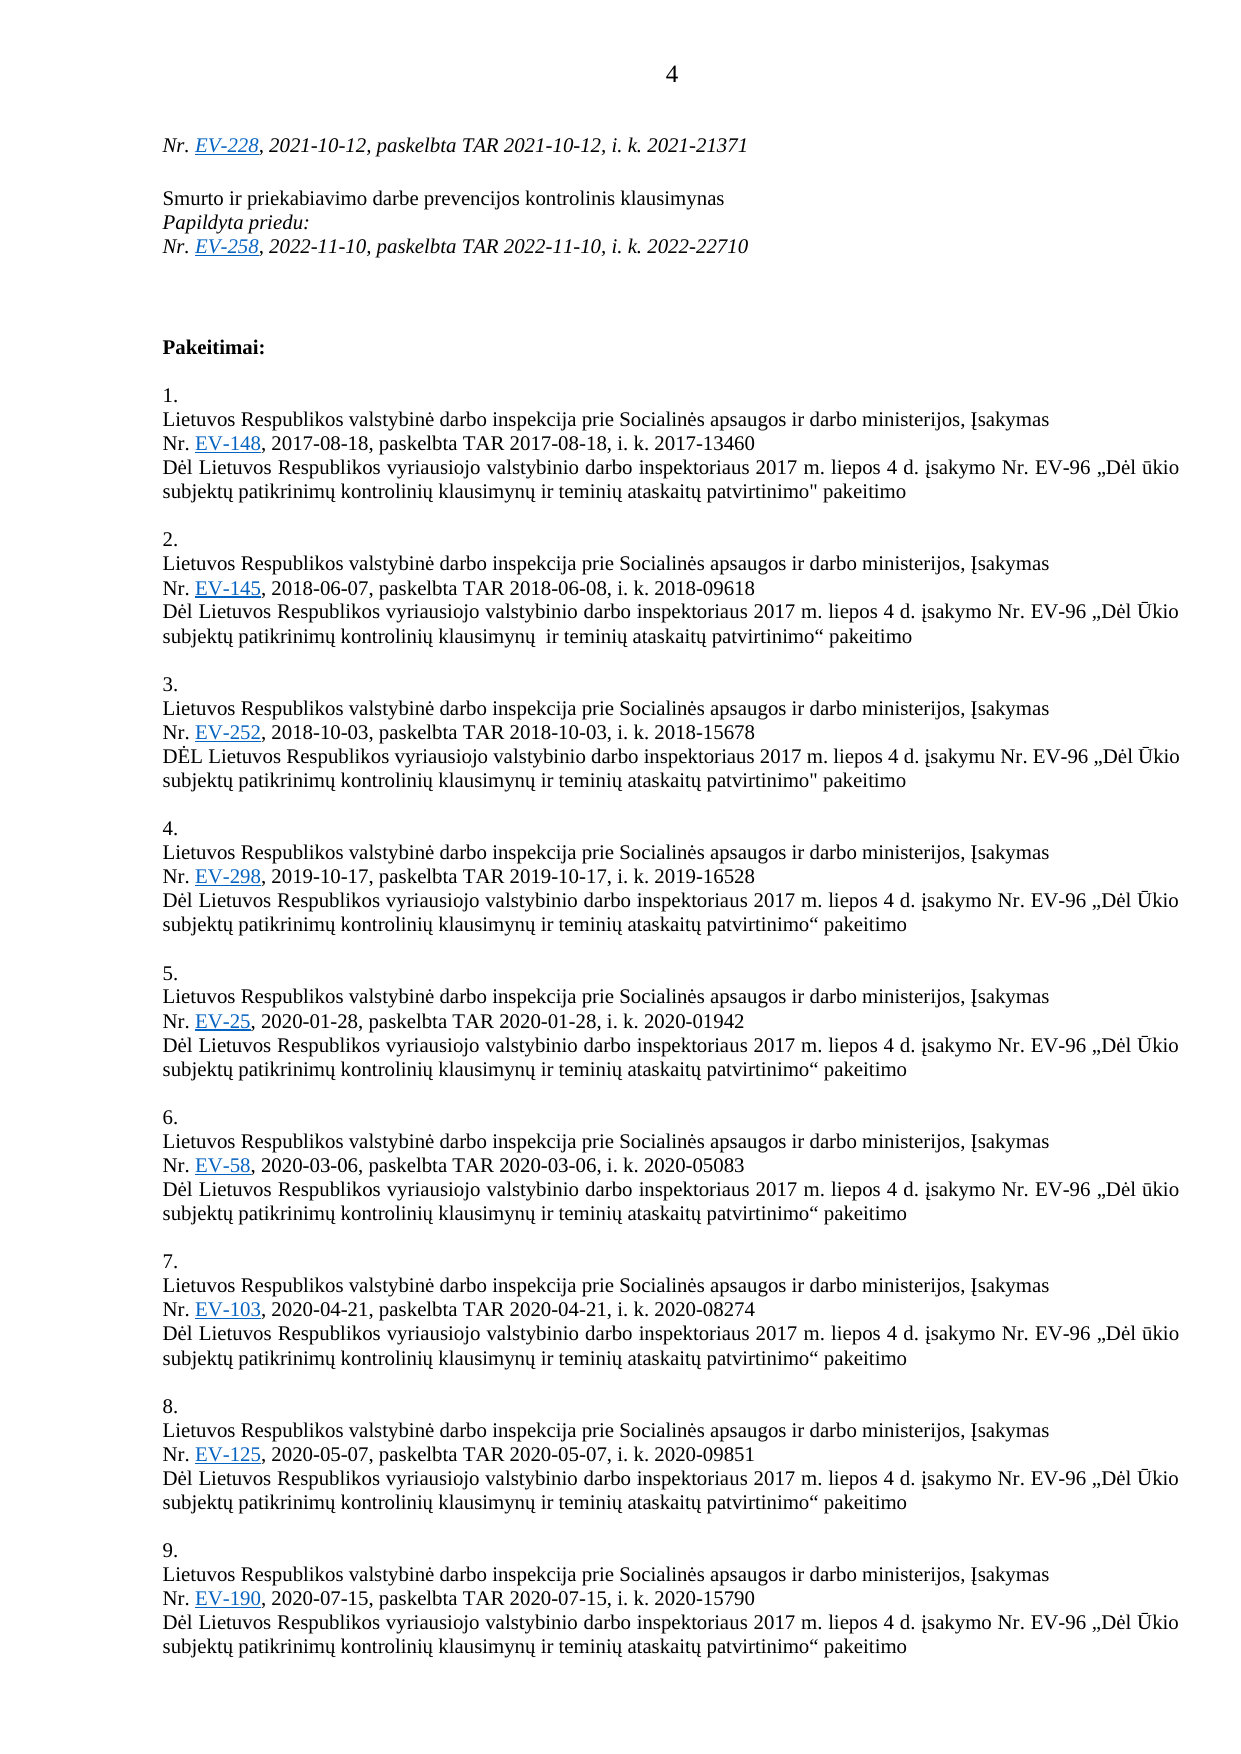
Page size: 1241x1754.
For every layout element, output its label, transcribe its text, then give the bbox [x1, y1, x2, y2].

text 9. [162, 1538, 1181, 1562]
text Nr. EV-145, 2018-06-07, paskelbta TAR 2018-06-08, i. k. 2018-09618 [162, 575, 1181, 599]
text Nr. EV-148, 2017-08-18, paskelbta TAR 2017-08-18, i. k. 2017-13460 [162, 431, 1181, 455]
text Dėl Lietuvos Respublikos vyriausiojo valstybinio darbo inspektoriaus 2017 m. liepos 4 d. įsakymo Nr. EV-96 „Dėl Ūkio subjektų patikrinimų kontrolinių klausimynų ir teminių ataskaitų patvirtinimo“ pakeitimo [162, 1466, 1181, 1514]
text Nr. EV-125, 2020-05-07, paskelbta TAR 2020-05-07, i. k. 2020-09851 [162, 1442, 1181, 1466]
text Lietuvos Respublikos valstybinė darbo inspekcija prie Socialinės apsaugos ir darbo ministerijos, Įsakymas [162, 1562, 1181, 1586]
text Pakeitimai: [162, 335, 1181, 359]
text Lietuvos Respublikos valstybinė darbo inspekcija prie Socialinės apsaugos ir darbo ministerijos, Įsakymas [162, 984, 1181, 1008]
text Dėl Lietuvos Respublikos vyriausiojo valstybinio darbo inspektoriaus 2017 m. liepos 4 d. įsakymo Nr. EV-96 „Dėl ūkio subjektų patikrinimų kontrolinių klausimynų ir teminių ataskaitų patvirtinimo“ pakeitimo [162, 1177, 1181, 1225]
text Lietuvos Respublikos valstybinė darbo inspekcija prie Socialinės apsaugos ir darbo ministerijos, Įsakymas [162, 840, 1181, 864]
text Lietuvos Respublikos valstybinė darbo inspekcija prie Socialinės apsaugos ir darbo ministerijos, Įsakymas [162, 551, 1181, 575]
text 3. [162, 672, 1181, 696]
text 2. [162, 527, 1181, 551]
text Nr. EV-58, 2020-03-06, paskelbta TAR 2020-03-06, i. k. 2020-05083 [162, 1153, 1181, 1177]
text 1. [162, 383, 1181, 407]
text Lietuvos Respublikos valstybinė darbo inspekcija prie Socialinės apsaugos ir darbo ministerijos, Įsakymas [162, 1418, 1181, 1442]
text Dėl Lietuvos Respublikos vyriausiojo valstybinio darbo inspektoriaus 2017 m. liepos 4 d. įsakymo Nr. EV-96 „Dėl ūkio subjektų patikrinimų kontrolinių klausimynų ir teminių ataskaitų patvirtinimo" pakeitimo [162, 455, 1181, 503]
text Nr. EV-103, 2020-04-21, paskelbta TAR 2020-04-21, i. k. 2020-08274 [162, 1297, 1181, 1321]
text 6. [162, 1105, 1181, 1129]
text Lietuvos Respublikos valstybinė darbo inspekcija prie Socialinės apsaugos ir darbo ministerijos, Įsakymas [162, 1129, 1181, 1153]
text Lietuvos Respublikos valstybinė darbo inspekcija prie Socialinės apsaugos ir darbo ministerijos, Įsakymas [162, 696, 1181, 720]
text Dėl Lietuvos Respublikos vyriausiojo valstybinio darbo inspektoriaus 2017 m. liepos 4 d. įsakymo Nr. EV-96 „Dėl Ūkio subjektų patikrinimų kontrolinių klausimynų ir teminių ataskaitų patvirtinimo“ pakeitimo [162, 1610, 1181, 1658]
text DĖL Lietuvos Respublikos vyriausiojo valstybinio darbo inspektoriaus 2017 m. liepos 4 d. įsakymu Nr. EV-96 „Dėl Ūkio subjektų patikrinimų kontrolinių klausimynų ir teminių ataskaitų patvirtinimo" pakeitimo [162, 744, 1181, 792]
text Lietuvos Respublikos valstybinė darbo inspekcija prie Socialinės apsaugos ir darbo ministerijos, Įsakymas [162, 407, 1181, 431]
text Papildyta priedu: [162, 210, 1181, 234]
text 7. [162, 1249, 1181, 1273]
text 4. [162, 816, 1181, 840]
text Nr. EV-228, 2021-10-12, paskelbta TAR 2021-10-12, i. k. 2021-21371 [162, 133, 1181, 157]
text Nr. EV-258, 2022-11-10, paskelbta TAR 2022-11-10, i. k. 2022-22710 [162, 234, 1181, 258]
text Dėl Lietuvos Respublikos vyriausiojo valstybinio darbo inspektoriaus 2017 m. liepos 4 d. įsakymo Nr. EV-96 „Dėl Ūkio subjektų patikrinimų kontrolinių klausimynų ir teminių ataskaitų patvirtinimo“ pakeitimo [162, 1033, 1181, 1081]
text Smurto ir priekabiavimo darbe prevencijos kontrolinis klausimynas [162, 186, 1181, 210]
text Nr. EV-25, 2020-01-28, paskelbta TAR 2020-01-28, i. k. 2020-01942 [162, 1008, 1181, 1033]
text Nr. EV-252, 2018-10-03, paskelbta TAR 2018-10-03, i. k. 2018-15678 [162, 720, 1181, 744]
text Lietuvos Respublikos valstybinė darbo inspekcija prie Socialinės apsaugos ir darbo ministerijos, Įsakymas [162, 1273, 1181, 1297]
text Nr. EV-298, 2019-10-17, paskelbta TAR 2019-10-17, i. k. 2019-16528 [162, 864, 1181, 888]
text Nr. EV-190, 2020-07-15, paskelbta TAR 2020-07-15, i. k. 2020-15790 [162, 1586, 1181, 1610]
text Dėl Lietuvos Respublikos vyriausiojo valstybinio darbo inspektoriaus 2017 m. liepos 4 d. įsakymo Nr. EV-96 „Dėl ūkio subjektų patikrinimų kontrolinių klausimynų ir teminių ataskaitų patvirtinimo“ pakeitimo [162, 1321, 1181, 1369]
text Dėl Lietuvos Respublikos vyriausiojo valstybinio darbo inspektoriaus 2017 m. liepos 4 d. įsakymo Nr. EV-96 „Dėl Ūkio subjektų patikrinimų kontrolinių klausimynų ir teminių ataskaitų patvirtinimo“ pakeitimo [162, 888, 1181, 936]
text 5. [162, 960, 1181, 984]
text Dėl Lietuvos Respublikos vyriausiojo valstybinio darbo inspektoriaus 2017 m. liepos 4 d. įsakymo Nr. EV-96 „Dėl Ūkio subjektų patikrinimų kontrolinių klausimynų ir teminių ataskaitų patvirtinimo“ pakeitimo [162, 599, 1181, 648]
text 8. [162, 1393, 1181, 1418]
